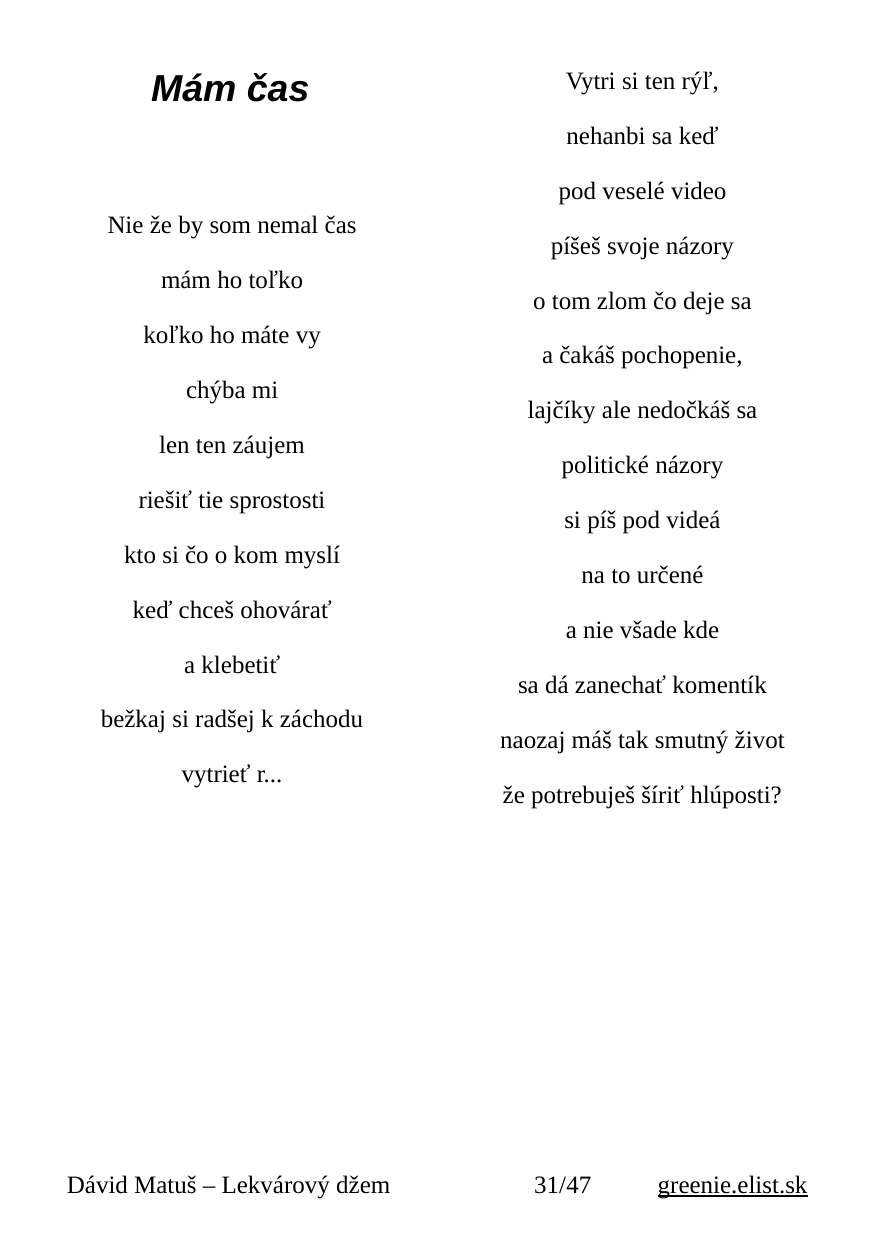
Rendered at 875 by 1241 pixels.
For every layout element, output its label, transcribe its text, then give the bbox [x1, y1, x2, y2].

text sa dá zanechať komentík [452, 670, 833, 699]
text a čakáš pochopenie, [452, 341, 833, 369]
text len ten záujem [41, 430, 422, 459]
text lajčíky ale nedočkáš sa [452, 396, 833, 424]
text a nie všade kde [452, 615, 833, 644]
text koľko ho máte vy [41, 320, 422, 349]
text pod veselé video [452, 176, 833, 205]
text na to určené [452, 560, 833, 589]
text bežkaj si radšej k záchodu [41, 704, 422, 733]
text mám ho toľko [41, 265, 422, 294]
text že potrebuješ šíriť hlúposti? [452, 780, 833, 808]
text si píš pod videá [452, 505, 833, 534]
text riešiť tie sprostosti [41, 485, 422, 514]
text Vytri si ten rýľ, [452, 66, 833, 95]
text nehanbi sa keď [452, 121, 833, 150]
text politické názory [452, 450, 833, 479]
text píšeš svoje názory [452, 231, 833, 259]
text chýba mi [41, 375, 422, 404]
text naozaj máš tak smutný život [452, 725, 833, 754]
text Nie že by som nemal čas [41, 211, 422, 239]
text a klebetiť [41, 650, 422, 678]
text vytrieť r... [41, 759, 422, 788]
text o tom zlom čo deje sa [452, 286, 833, 314]
text kto si čo o kom myslí [41, 540, 422, 569]
subtitle Mám čas [41, 66, 422, 109]
text keď chceš ohovárať [41, 595, 422, 623]
